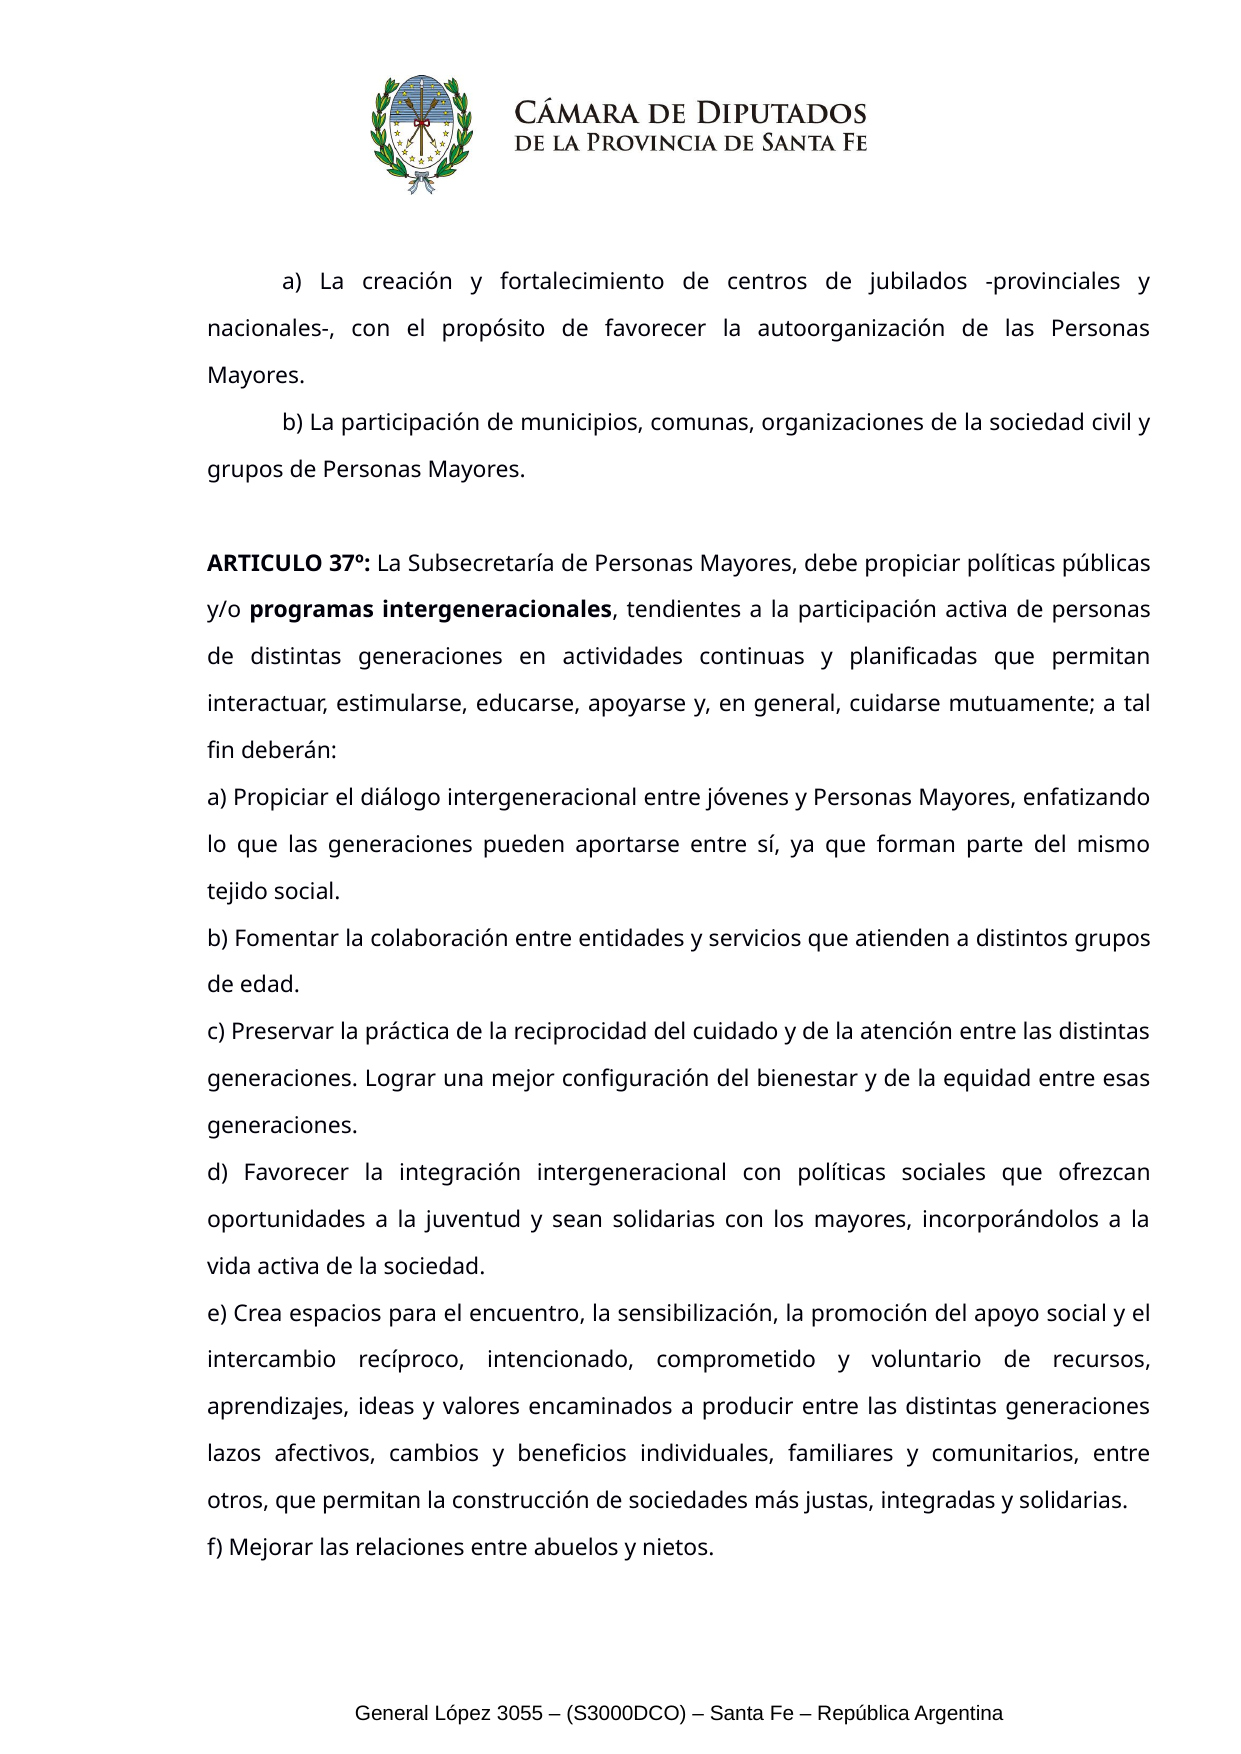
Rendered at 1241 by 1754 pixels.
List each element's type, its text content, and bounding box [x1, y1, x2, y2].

text a) La creación y fortalecimiento de centros de jubilados -provinciales y nacionales-, con el propósito de favorecer la autoorganización de las Personas Mayores. [207, 265, 1152, 390]
text f) Mejorar las relaciones entre abuelos y nietos. [169, 1531, 1152, 1562]
text d) Favorecer la integración intergeneracional con políticas sociales que ofrezcan oportunidades a la juventud y sean solidarias con los mayores, incorporándolos a la vida activa de la sociedad. [169, 1156, 1152, 1281]
text e) Crea espacios para el encuentro, la sensibilización, la promoción del apoyo social y el intercambio recíproco, intencionado, comprometido y voluntario de recursos, aprendizajes, ideas y valores encaminados a producir entre las distintas generaciones lazos afectivos, cambios y beneficios individuales, familiares y comunitarios, entre otros, que permitan la construcción de sociedades más justas, integradas y solidarias. [207, 1297, 1152, 1515]
text c) Preservar la práctica de la reciprocidad del cuidado y de la atención entre las distintas generaciones. Lograr una mejor configuración del bienestar y de la equidad entre esas generaciones. [207, 1015, 1152, 1140]
text a) Propiciar el diálogo intergeneracional entre jóvenes y Personas Mayores, enfatizando lo que las generaciones pueden aportarse entre sí, ya que forman parte del mismo tejido social. [207, 781, 1152, 906]
picture [370, 75, 867, 199]
text ARTICULO 37º: La Subsecretaría de Personas Mayores, debe propiciar políticas públicas y/o programas intergeneracionales, tendientes a la participación activa de personas de distintas generaciones en actividades continuas y planificadas que permitan interactuar, estimularse, educarse, apoyarse y, en general, cuidarse mutuamente; a tal fin deberán: [207, 547, 1152, 765]
text b) Fomentar la colaboración entre entidades y servicios que atienden a distintos grupos de edad. [207, 922, 1152, 1000]
text b) La participación de municipios, comunas, organizaciones de la sociedad civil y grupos de Personas Mayores. [207, 406, 1152, 484]
